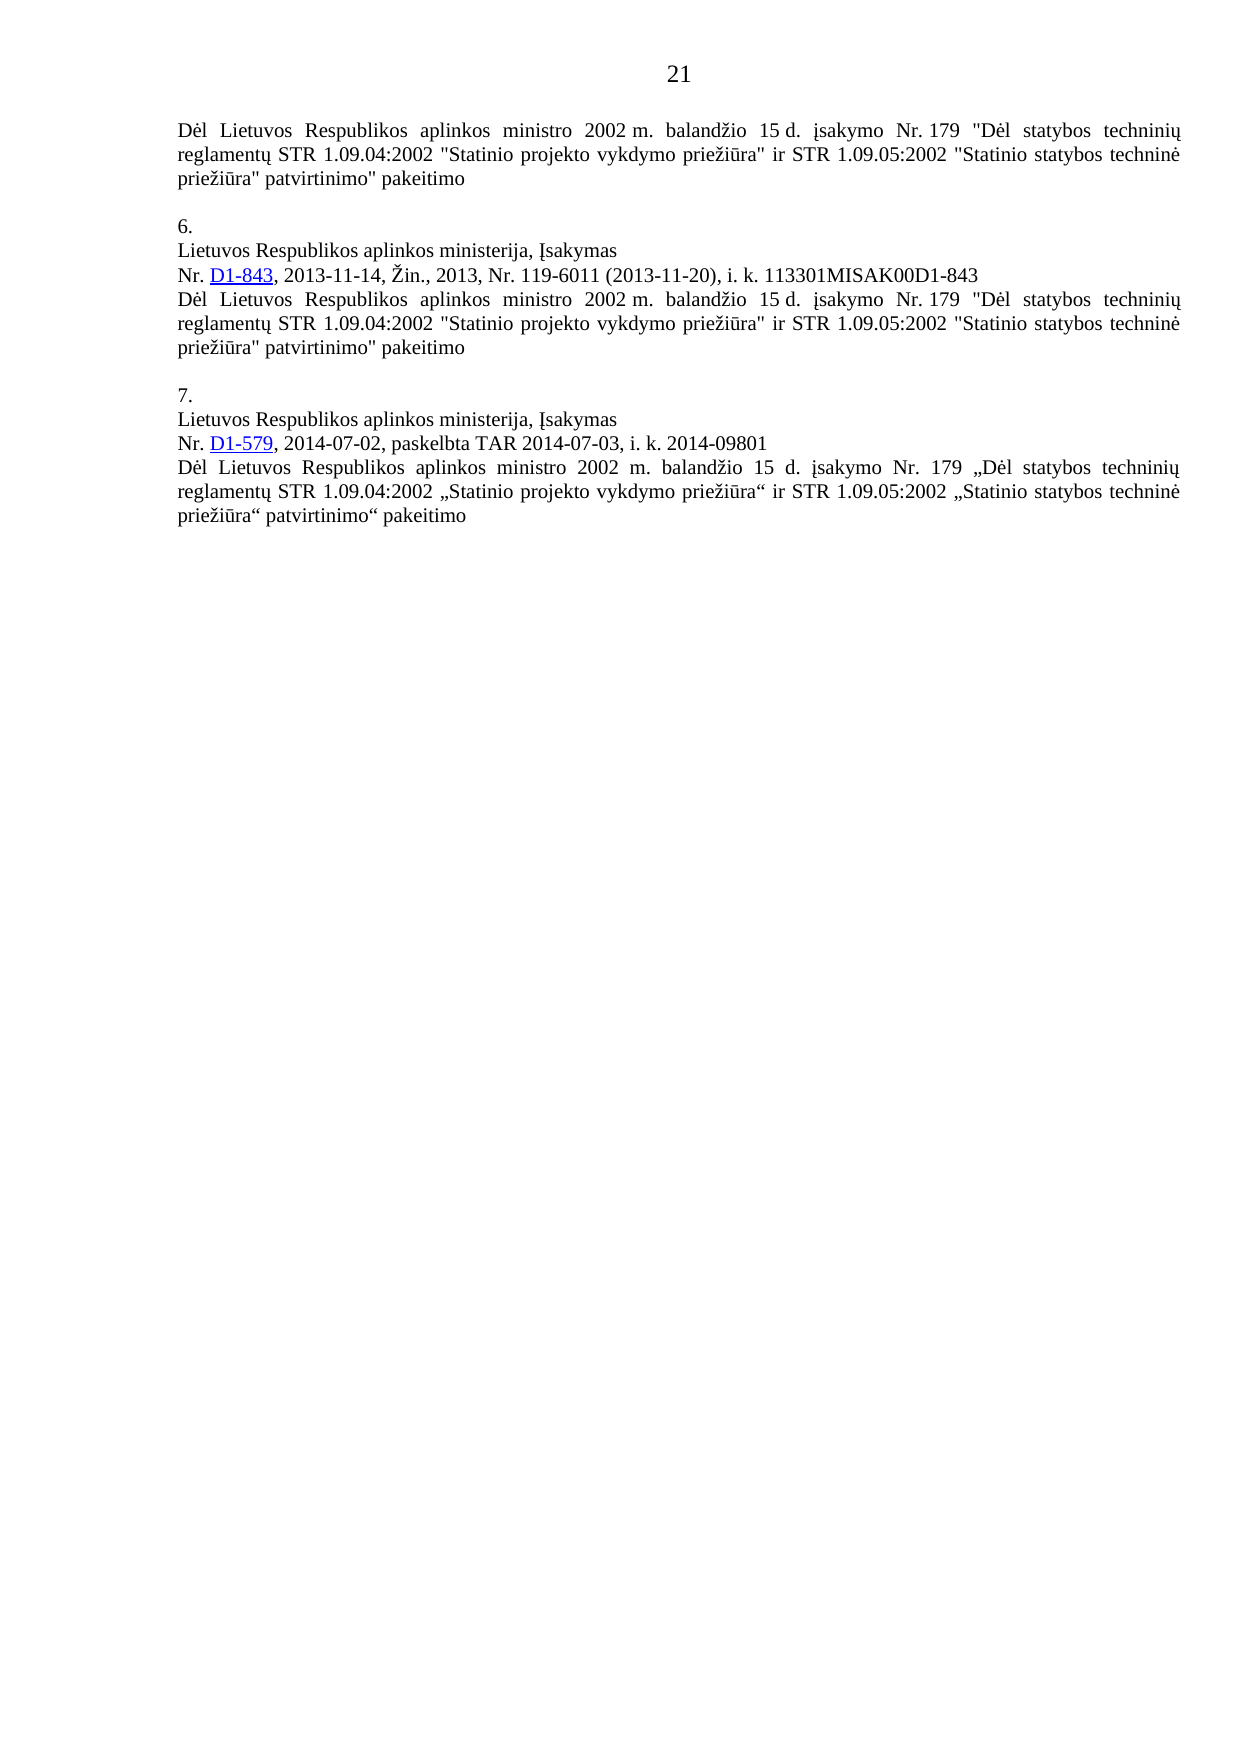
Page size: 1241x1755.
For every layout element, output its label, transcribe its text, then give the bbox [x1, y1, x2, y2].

text Dėl Lietuvos Respublikos aplinkos ministro 2002 m. balandžio 15 d. įsakymo Nr. 179 "Dėl statybos techninių reglamentų STR 1.09.04:2002 "Statinio projekto vykdymo priežiūra" ir STR 1.09.05:2002 "Statinio statybos techninė priežiūra" patvirtinimo" pakeitimo [177, 118, 1181, 190]
text Lietuvos Respublikos aplinkos ministerija, Įsakymas [177, 238, 1181, 262]
text Nr. D1-843, 2013-11-14, Žin., 2013, Nr. 119-6011 (2013-11-20), i. k. 113301MISAK00D1-843 [177, 262, 1181, 287]
text Dėl Lietuvos Respublikos aplinkos ministro 2002 m. balandžio 15 d. įsakymo Nr. 179 "Dėl statybos techninių reglamentų STR 1.09.04:2002 "Statinio projekto vykdymo priežiūra" ir STR 1.09.05:2002 "Statinio statybos techninė priežiūra" patvirtinimo" pakeitimo [177, 287, 1181, 359]
text 6. [177, 214, 1181, 238]
text Nr. D1-579, 2014-07-02, paskelbta TAR 2014-07-03, i. k. 2014-09801 [177, 431, 1181, 455]
text Dėl Lietuvos Respublikos aplinkos ministro 2002 m. balandžio 15 d. įsakymo Nr. 179 „Dėl statybos techninių reglamentų STR 1.09.04:2002 „Statinio projekto vykdymo priežiūra“ ir STR 1.09.05:2002 „Statinio statybos techninė priežiūra“ patvirtinimo“ pakeitimo [177, 455, 1181, 527]
text Lietuvos Respublikos aplinkos ministerija, Įsakymas [177, 407, 1181, 431]
text 7. [177, 383, 1181, 407]
